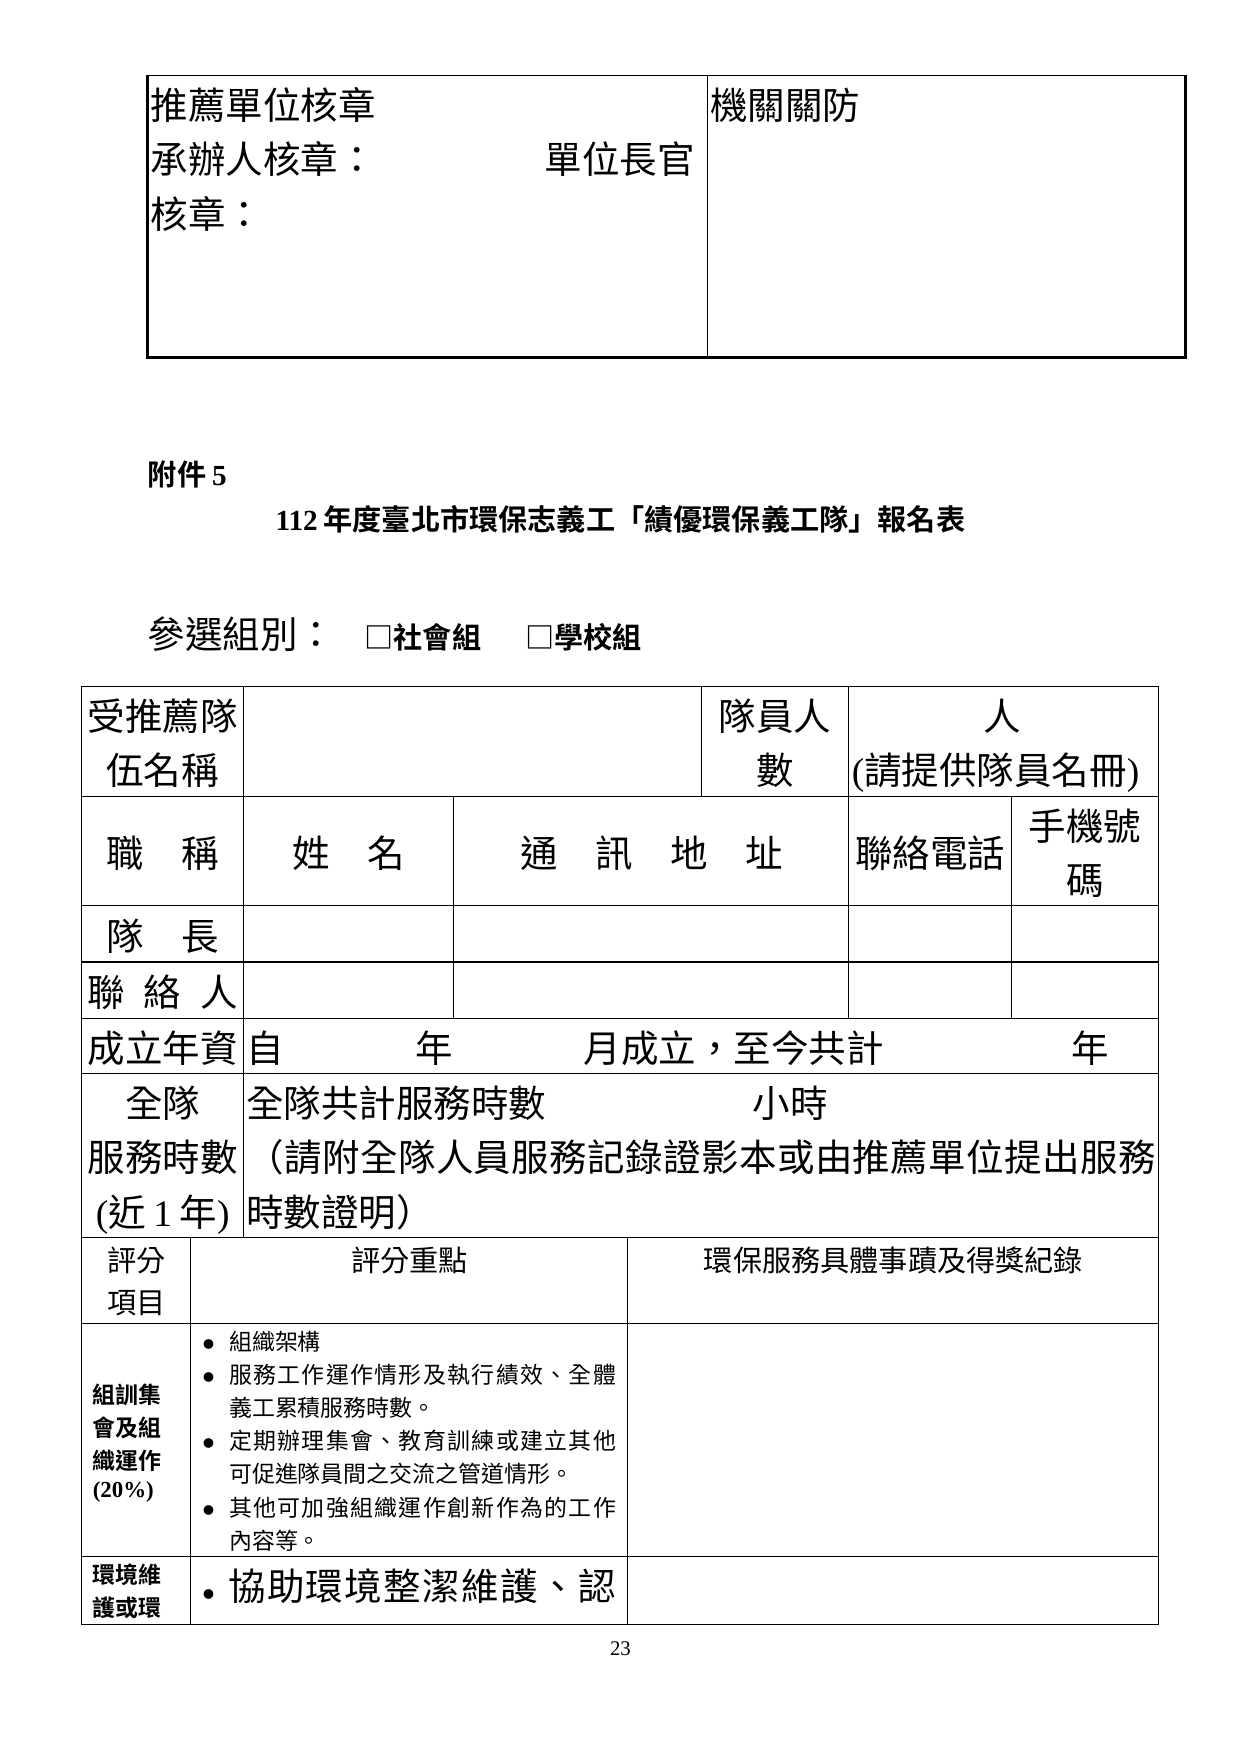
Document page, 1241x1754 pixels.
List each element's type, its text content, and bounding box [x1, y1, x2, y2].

table_header [244, 687, 701, 796]
table_cell 組織架構 服務工作運作情形及執行績效、全體義工累積服務時數。 定期辦理集會、教育訓練或建立其他可促進隊員間之交流之管道情形。 其他可加強組織運作創新作為的工作內容等。 [191, 1324, 627, 1556]
table_cell 環保服務具體事蹟及得獎紀錄 [628, 1238, 1158, 1322]
table_cell [849, 963, 1011, 1018]
table_cell [244, 906, 453, 961]
table_cell 通 訊 地 址 [454, 797, 848, 905]
table_cell [849, 906, 1011, 961]
table_cell 協助環境整潔維護、認養周邊環境（如：公園、防火巷、道路等）、環境髒亂協查通報、環境綠化美化、垃圾分類及資源回收等工作； 參與或辦理綠色消費、節能減碳、社區環境營造、環保組織經營等與環保相關之宣導（傳）活動、教育訓練情形；於各場合協助進行環保觀念宣導等具體事蹟。 [191, 1557, 627, 1623]
table_cell 組訓集會及組織運作(20%) [82, 1324, 190, 1556]
table_cell [454, 963, 848, 1018]
text 參選組別： □社會組 □學校組 [148, 604, 1092, 659]
table_cell 自 年 月成立，至今共計 年 [244, 1019, 1158, 1073]
table_cell 全隊共計服務時數 小時 （請附全隊人員服務記錄證影本或由推薦單位提出服務時數證明） [244, 1074, 1158, 1237]
table_header 人 (請提供隊員名冊) [849, 687, 1158, 796]
table_cell 評分項目 [82, 1238, 190, 1322]
table_cell [454, 906, 848, 961]
table_cell 隊 長 [82, 906, 243, 961]
table_cell [1012, 906, 1158, 961]
table_cell 機關關防 [708, 76, 1184, 356]
table_cell 環境維護或環 [82, 1557, 190, 1623]
table_cell 評分重點 [191, 1238, 627, 1322]
table_cell 聯絡電話 [849, 797, 1011, 905]
table_cell 推薦單位核章 承辦人核章： 單位長官核章： [149, 76, 707, 356]
table_cell 聯 絡 人 [82, 963, 243, 1018]
text 112年度臺北市環保志義工「績優環保義工隊」報名表 [148, 494, 1092, 540]
text 附件5 [148, 448, 1092, 494]
table_cell 成立年資 [82, 1019, 243, 1073]
table_cell [628, 1324, 1158, 1556]
table_cell [1012, 963, 1158, 1018]
table_cell 姓 名 [244, 797, 453, 905]
table_header 受推薦隊伍名稱 [82, 687, 243, 796]
table_cell 手機號碼 [1012, 797, 1158, 905]
table_cell 職 稱 [82, 797, 243, 905]
table_cell [628, 1557, 1158, 1623]
table_header 隊員人數 [702, 687, 848, 796]
table_cell [244, 963, 453, 1018]
table_cell 全隊 服務時數 (近1年) [82, 1074, 243, 1237]
